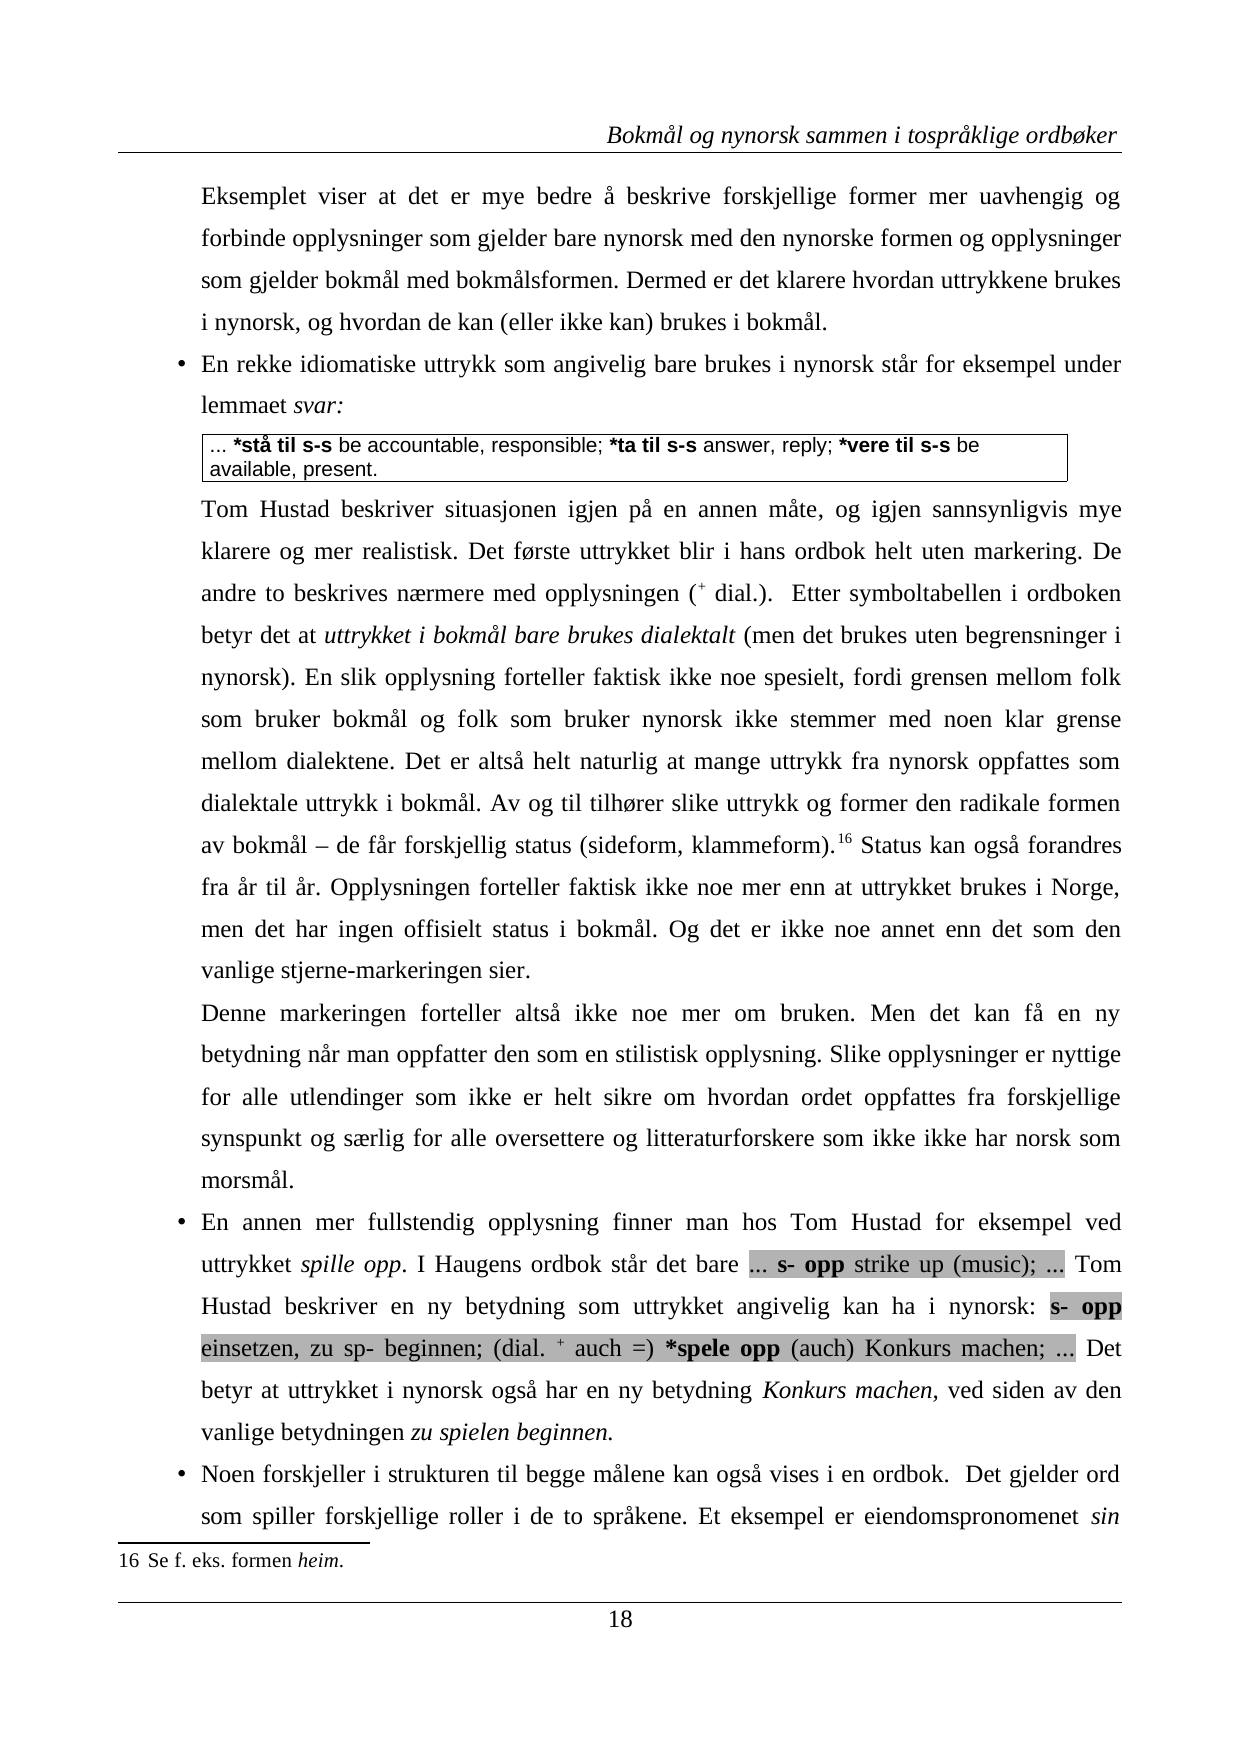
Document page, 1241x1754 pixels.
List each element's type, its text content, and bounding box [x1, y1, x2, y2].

list En rekke idiomatiske uttrykk som angivelig bare brukes i nynorsk står for eksempel under lemmaet svar: [177, 349, 1122, 419]
list Denne markeringen forteller altså ikke noe mer om bruken. Men det kan få en ny betydning når man oppfatter den som en stilistisk opplysning. Slike opplysninger er nyttige for alle utlendinger som ikke er helt sikre om hvordan ordet oppfattes fra forskjellige synspunkt og særlig for alle oversettere og litteraturforskere som ikke ikke har norsk som morsmål. [177, 998, 1122, 1194]
list En annen mer fullstendig opplysning finner man hos Tom Hustad for eksempel ved uttrykket spille opp. I Haugens ordbok står det bare ... s- opp strike up (music); ... Tom Hustad beskriver en ny betydning som uttrykket angivelig kan ha i nynorsk: s- opp einsetzen, zu sp- beginnen; (dial. + auch =) *spele opp (auch) Konkurs machen; ... Det betyr at uttrykket i nynorsk også har en ny betydning Konkurs machen, ved siden av den vanlige betydningen zu spielen beginnen. [177, 1208, 1122, 1446]
list Tom Hustad beskriver situasjonen igjen på en annen måte, og igjen sannsynligvis mye klarere og mer realistisk. Det første uttrykket blir i hans ordbok helt uten markering. De andre to beskrives nærmere med opplysningen (+ dial.). Etter symboltabellen i ordboken betyr det at uttrykket i bokmål bare brukes dialektalt (men det brukes uten begrensninger i nynorsk). En slik opplysning forteller faktisk ikke noe spesielt, fordi grensen mellom folk som bruker bokmål og folk som bruker nynorsk ikke stemmer med noen klar grense mellom dialektene. Det er altså helt naturlig at mange uttrykk fra nynorsk oppfattes som dialektale uttrykk i bokmål. Av og til tilhører slike uttrykk og former den radikale formen av bokmål – de får forskjellig status (sideform, klammeform). Status kan også forandres fra år til år. Opplysningen forteller faktisk ikke noe mer enn at uttrykket brukes i Norge, men det har ingen offisielt status i bokmål. Og det er ikke noe annet enn det som den vanlige stjerne-markeringen sier. [177, 495, 1122, 984]
list Noen forskjeller i strukturen til begge målene kan også vises i en ordbok. Det gjelder ord som spiller forskjellige roller i de to språkene. Et eksempel er eiendomspronomenet sin [177, 1460, 1122, 1530]
list Se f. eks. formen heim. [118, 1549, 1122, 1572]
table_header ... *stå til s-s be accountable, responsible; *ta til s-s answer, reply; *vere til s-s be available, present. [203, 435, 1067, 481]
list Eksemplet viser at det er mye bedre å beskrive forskjellige former mer uavhengig og forbinde opplysninger som gjelder bare nynorsk med den nynorske formen og opplysninger som gjelder bokmål med bokmålsformen. Dermed er det klarere hvordan uttrykkene brukes i nynorsk, og hvordan de kan (eller ikke kan) brukes i bokmål. [177, 182, 1122, 336]
